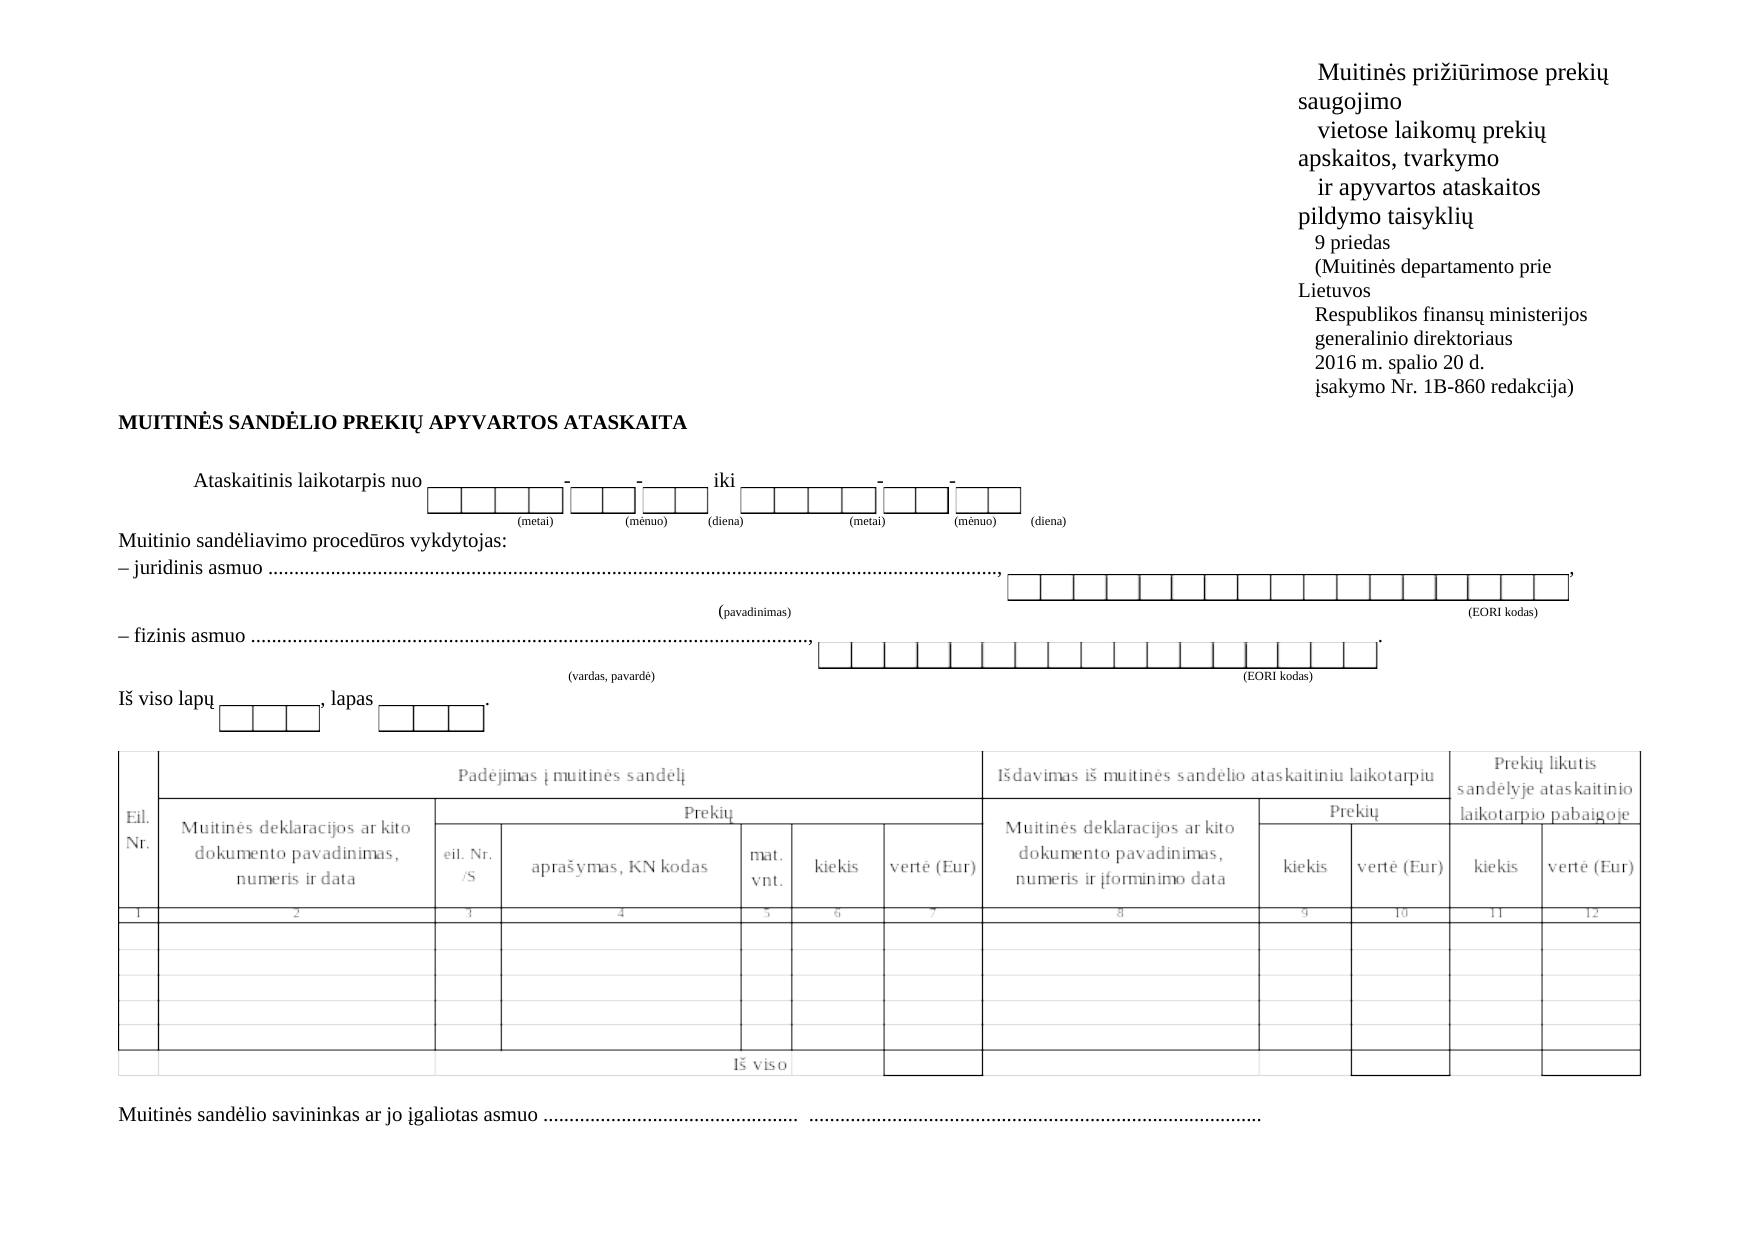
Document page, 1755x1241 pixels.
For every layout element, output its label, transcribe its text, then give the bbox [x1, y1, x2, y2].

text (vardas, pavardė) (EORI kodas) [118, 669, 1622, 683]
text MUITINĖS SANDĖLIO PREKIŲ APYVARTOS ATASKAITA [118, 410, 1622, 434]
text Muitinės prižiūrimose prekių saugojimo [1298, 57, 1622, 115]
text ir apyvartos ataskaitos pildymo taisyklių [1298, 172, 1622, 230]
text 9 priedas [1223, 230, 1622, 254]
text generalinio direktoriaus [1298, 326, 1622, 350]
text Muitinės sandėlio savininkas ar jo įgaliotas asmuo ................................................. ....................................................................................... [118, 1102, 1622, 1126]
text įsakymo Nr. 1B-860 redakcija) [1298, 374, 1622, 398]
text – fizinis asmuo ..........................................................................................................., . [118, 623, 1622, 669]
text 2016 m. spalio 20 d. [1298, 350, 1622, 374]
text Muitinio sandėliavimo procedūros vykdytojas: [118, 528, 1622, 552]
text vietose laikomų prekių apskaitos, tvarkymo [1298, 115, 1622, 172]
text – juridinis asmuo ............................................................................................................................................, , [118, 555, 1622, 601]
text (pavadinimas) (EORI kodas) [118, 601, 1622, 620]
text Iš viso lapų , lapas . [118, 686, 1622, 732]
text (metai) (mėnuo) (diena) (metai) (mėnuo) (diena) [118, 514, 1622, 528]
text Ataskaitinis laikotarpis nuo -- iki -- [118, 468, 1622, 514]
text (Muitinės departamento prie Lietuvos [1298, 254, 1622, 302]
text Respublikos finansų ministerijos [1298, 302, 1622, 326]
